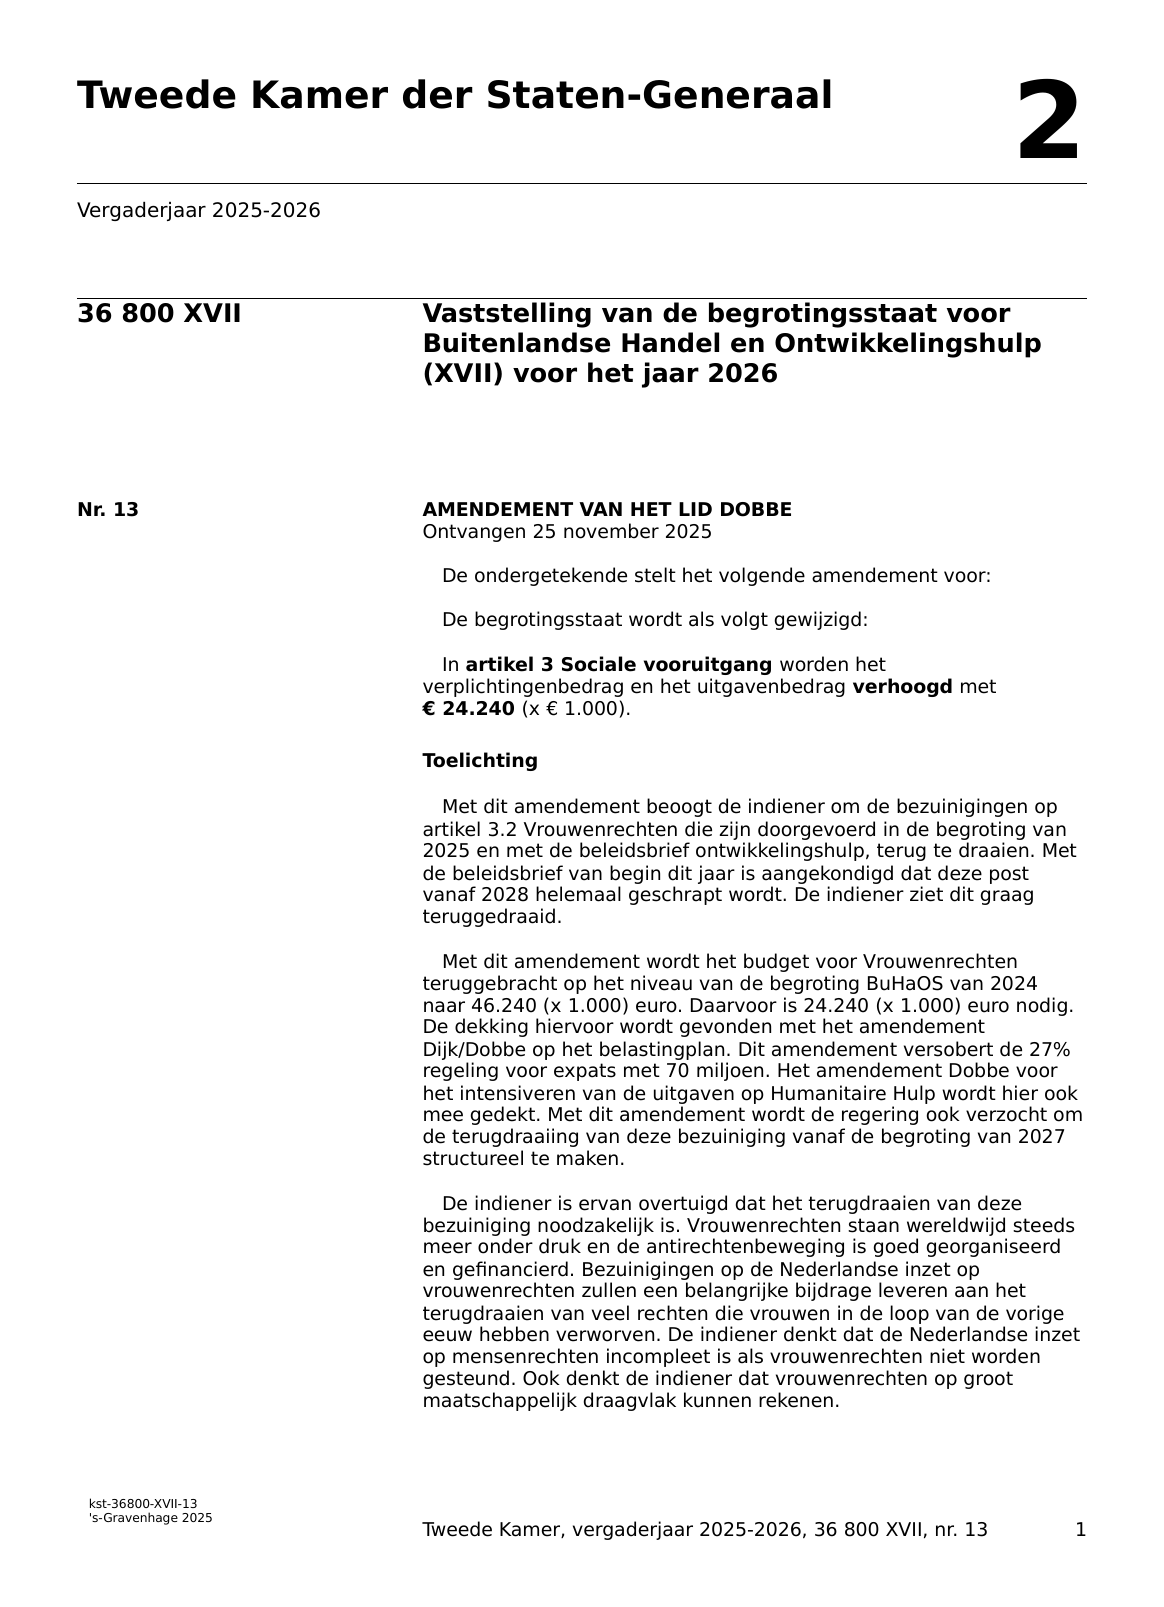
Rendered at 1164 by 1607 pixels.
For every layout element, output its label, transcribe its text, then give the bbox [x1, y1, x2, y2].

text Ontvangen 25 november 2025 [422, 521, 1087, 543]
text De ondergetekende stelt het volgende amendement voor: [422, 565, 1087, 587]
text 's-Gravenhage 2025 [88, 1511, 323, 1525]
subtitle Toelichting [422, 749, 1087, 771]
subtitle Nr. 13 AMENDEMENT VAN HET LID DOBBE [77, 499, 1087, 521]
text kst-36800-XVII-13 [88, 1497, 323, 1511]
table_header Tweede Kamer der Staten-Generaal [77, 59, 886, 183]
text Met dit amendement beoogt de indiener om de bezuinigingen op artikel 3.2 Vrouwenrechten die zijn doorgevoerd in de begroting van 2025 en met de beleidsbrief ontwikkelingshulp, terug te draaien. Met de beleidsbrief van begin dit jaar is aangekondigd dat deze post vanaf 2028 helemaal geschrapt wordt. De indiener ziet dit graag teruggedraaid. [422, 796, 1087, 928]
text In artikel 3 Sociale vooruitgang worden het verplichtingenbedrag en het uitgavenbedrag verhoogd met € 24.240 (x € 1.000). [422, 653, 1087, 719]
text De indiener is ervan overtuigd dat het terugdraaien van deze bezuiniging noodzakelijk is. Vrouwenrechten staan wereldwijd steeds meer onder druk en de antirechtenbeweging is goed georganiseerd en gefinancierd. Bezuinigingen op de Nederlandse inzet op vrouwenrechten zullen een belangrijke bijdrage leveren aan het terugdraaien van veel rechten die vrouwen in de loop van de vorige eeuw hebben verworven. De indiener denkt dat de Nederlandse inzet op mensenrechten incompleet is als vrouwenrechten niet worden gesteund. Ook denkt de indiener dat vrouwenrechten op groot maatschappelijk draagvlak kunnen rekenen. [422, 1192, 1087, 1412]
text Met dit amendement wordt het budget voor Vrouwenrechten teruggebracht op het niveau van de begroting BuHaOS van 2024 naar 46.240 (x 1.000) euro. Daarvoor is 24.240 (x 1.000) euro nodig. De dekking hiervoor wordt gevonden met het amendement Dijk/Dobbe op het belastingplan. Dit amendement versobert de 27% regeling voor expats met 70 miljoen. Het amendement Dobbe voor het intensiveren van de uitgaven op Humanitaire Hulp wordt hier ook mee gedekt. Met dit amendement wordt de regering ook verzocht om de terugdraaiing van deze bezuiniging vanaf de begroting van 2027 structureel te maken. [422, 951, 1087, 1170]
table_header 2 [886, 59, 1087, 183]
text De begrotingsstaat wordt als volgt gewijzigd: [422, 609, 1087, 631]
subtitle 36 800 XVII Vaststelling van de begrotingsstaat voor Buitenlandse Handel en Ontwikkelingshulp (XVII) voor het jaar 2026 [77, 299, 1087, 388]
table_cell Vergaderjaar 2025-2026 [77, 184, 1087, 298]
